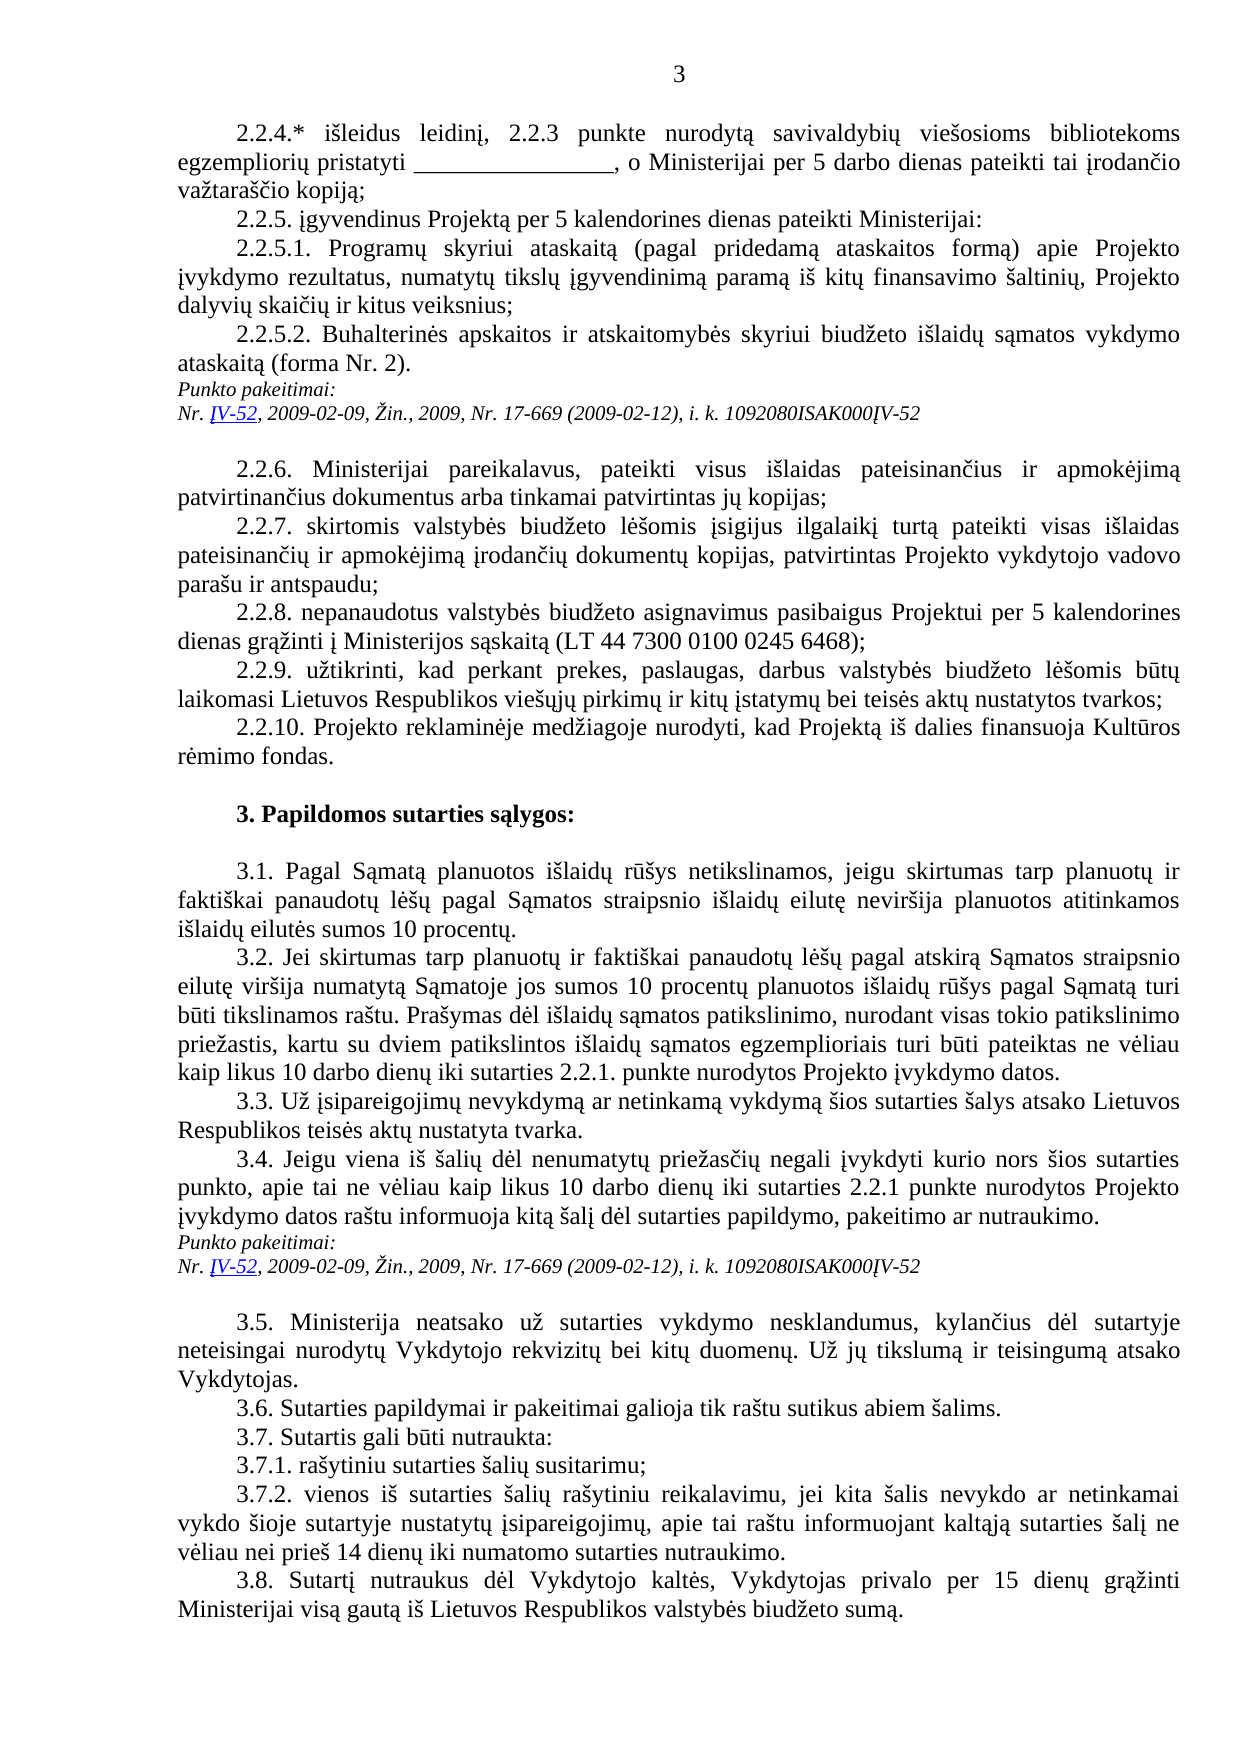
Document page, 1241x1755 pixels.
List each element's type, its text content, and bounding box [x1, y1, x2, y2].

text 3.3. Už įsipareigojimų nevykdymą ar netinkamą vykdymą šios sutarties šalys atsako Lietuvos Respublikos teisės aktų nustatyta tvarka. [177, 1086, 1181, 1144]
text Punkto pakeitimai: [177, 1230, 1181, 1254]
text 3.5. Ministerija neatsako už sutarties vykdymo nesklandumus, kylančius dėl sutartyje neteisingai nurodytų Vykdytojo rekvizitų bei kitų duomenų. Už jų tikslumą ir teisingumą atsako Vykdytojas. [177, 1307, 1181, 1393]
text 2.2.7. skirtomis valstybės biudžeto lėšomis įsigijus ilgalaikį turtą pateikti visas išlaidas pateisinančių ir apmokėjimą įrodančių dokumentų kopijas, patvirtintas Projekto vykdytojo vadovo parašu ir antspaudu; [177, 511, 1181, 597]
text 2.2.9. užtikrinti, kad perkant prekes, paslaugas, darbus valstybės biudžeto lėšomis būtų laikomasi Lietuvos Respublikos viešųjų pirkimų ir kitų įstatymų bei teisės aktų nustatytos tvarkos; [177, 655, 1181, 712]
text 3.7.2. vienos iš sutarties šalių rašytiniu reikalavimu, jei kita šalis nevykdo ar netinkamai vykdo šioje sutartyje nustatytų įsipareigojimų, apie tai raštu informuojant kaltąją sutarties šalį ne vėliau nei prieš 14 dienų iki numatomo sutarties nutraukimo. [177, 1479, 1181, 1566]
text Punkto pakeitimai: [177, 377, 1181, 401]
text 3.6. Sutarties papildymai ir pakeitimai galioja tik raštu sutikus abiem šalims. [177, 1393, 1181, 1422]
text 2.2.4.* išleidus leidinį, 2.2.3 punkte nurodytą savivaldybių viešosioms bibliotekoms egzempliorių pristatyti ________________, o Ministerijai per 5 darbo dienas pateikti tai įrodančio važtaraščio kopiją; [177, 118, 1181, 204]
text Nr. ĮV-52, 2009-02-09, Žin., 2009, Nr. 17-669 (2009-02-12), i. k. 1092080ISAK000ĮV-52 [177, 401, 1181, 425]
text 3.4. Jeigu viena iš šalių dėl nenumatytų priežasčių negali įvykdyti kurio nors šios sutarties punkto, apie tai ne vėliau kaip likus 10 darbo dienų iki sutarties 2.2.1 punkte nurodytos Projekto įvykdymo datos raštu informuoja kitą šalį dėl sutarties papildymo, pakeitimo ar nutraukimo. [177, 1144, 1181, 1230]
text 3.1. Pagal Sąmatą planuotos išlaidų rūšys netikslinamos, jeigu skirtumas tarp planuotų ir faktiškai panaudotų lėšų pagal Sąmatos straipsnio išlaidų eilutę neviršija planuotos atitinkamos išlaidų eilutės sumos 10 procentų. [177, 856, 1181, 942]
text 3.7. Sutartis gali būti nutraukta: [177, 1422, 1181, 1451]
text 2.2.5.2. Buhalterinės apskaitos ir atskaitomybės skyriui biudžeto išlaidų sąmatos vykdymo ataskaitą (forma Nr. 2). [177, 319, 1181, 377]
text 3.8. Sutartį nutraukus dėl Vykdytojo kaltės, Vykdytojas privalo per 15 dienų grąžinti Ministerijai visą gautą iš Lietuvos Respublikos valstybės biudžeto sumą. [177, 1566, 1181, 1623]
text 2.2.8. nepanaudotus valstybės biudžeto asignavimus pasibaigus Projektui per 5 kalendorines dienas grąžinti į Ministerijos sąskaitą (LT 44 7300 0100 0245 6468); [177, 597, 1181, 655]
text 2.2.5. įgyvendinus Projektą per 5 kalendorines dienas pateikti Ministerijai: [177, 204, 1181, 233]
text 2.2.10. Projekto reklaminėje medžiagoje nurodyti, kad Projektą iš dalies finansuoja Kultūros rėmimo fondas. [177, 712, 1181, 770]
text 3.7.1. rašytiniu sutarties šalių susitarimu; [177, 1451, 1181, 1479]
text 3.2. Jei skirtumas tarp planuotų ir faktiškai panaudotų lėšų pagal atskirą Sąmatos straipsnio eilutę viršija numatytą Sąmatoje jos sumos 10 procentų planuotos išlaidų rūšys pagal Sąmatą turi būti tikslinamos raštu. Prašymas dėl išlaidų sąmatos patikslinimo, nurodant visas tokio patikslinimo priežastis, kartu su dviem patikslintos išlaidų sąmatos egzemplioriais turi būti pateiktas ne vėliau kaip likus 10 darbo dienų iki sutarties 2.2.1. punkte nurodytos Projekto įvykdymo datos. [177, 942, 1181, 1086]
text Nr. ĮV-52, 2009-02-09, Žin., 2009, Nr. 17-669 (2009-02-12), i. k. 1092080ISAK000ĮV-52 [177, 1254, 1181, 1278]
text 2.2.6. Ministerijai pareikalavus, pateikti visus išlaidas pateisinančius ir apmokėjimą patvirtinančius dokumentus arba tinkamai patvirtintas jų kopijas; [177, 454, 1181, 511]
text 3. Papildomos sutarties sąlygos: [177, 799, 1181, 827]
text 2.2.5.1. Programų skyriui ataskaitą (pagal pridedamą ataskaitos formą) apie Projekto įvykdymo rezultatus, numatytų tikslų įgyvendinimą paramą iš kitų finansavimo šaltinių, Projekto dalyvių skaičių ir kitus veiksnius; [177, 233, 1181, 319]
